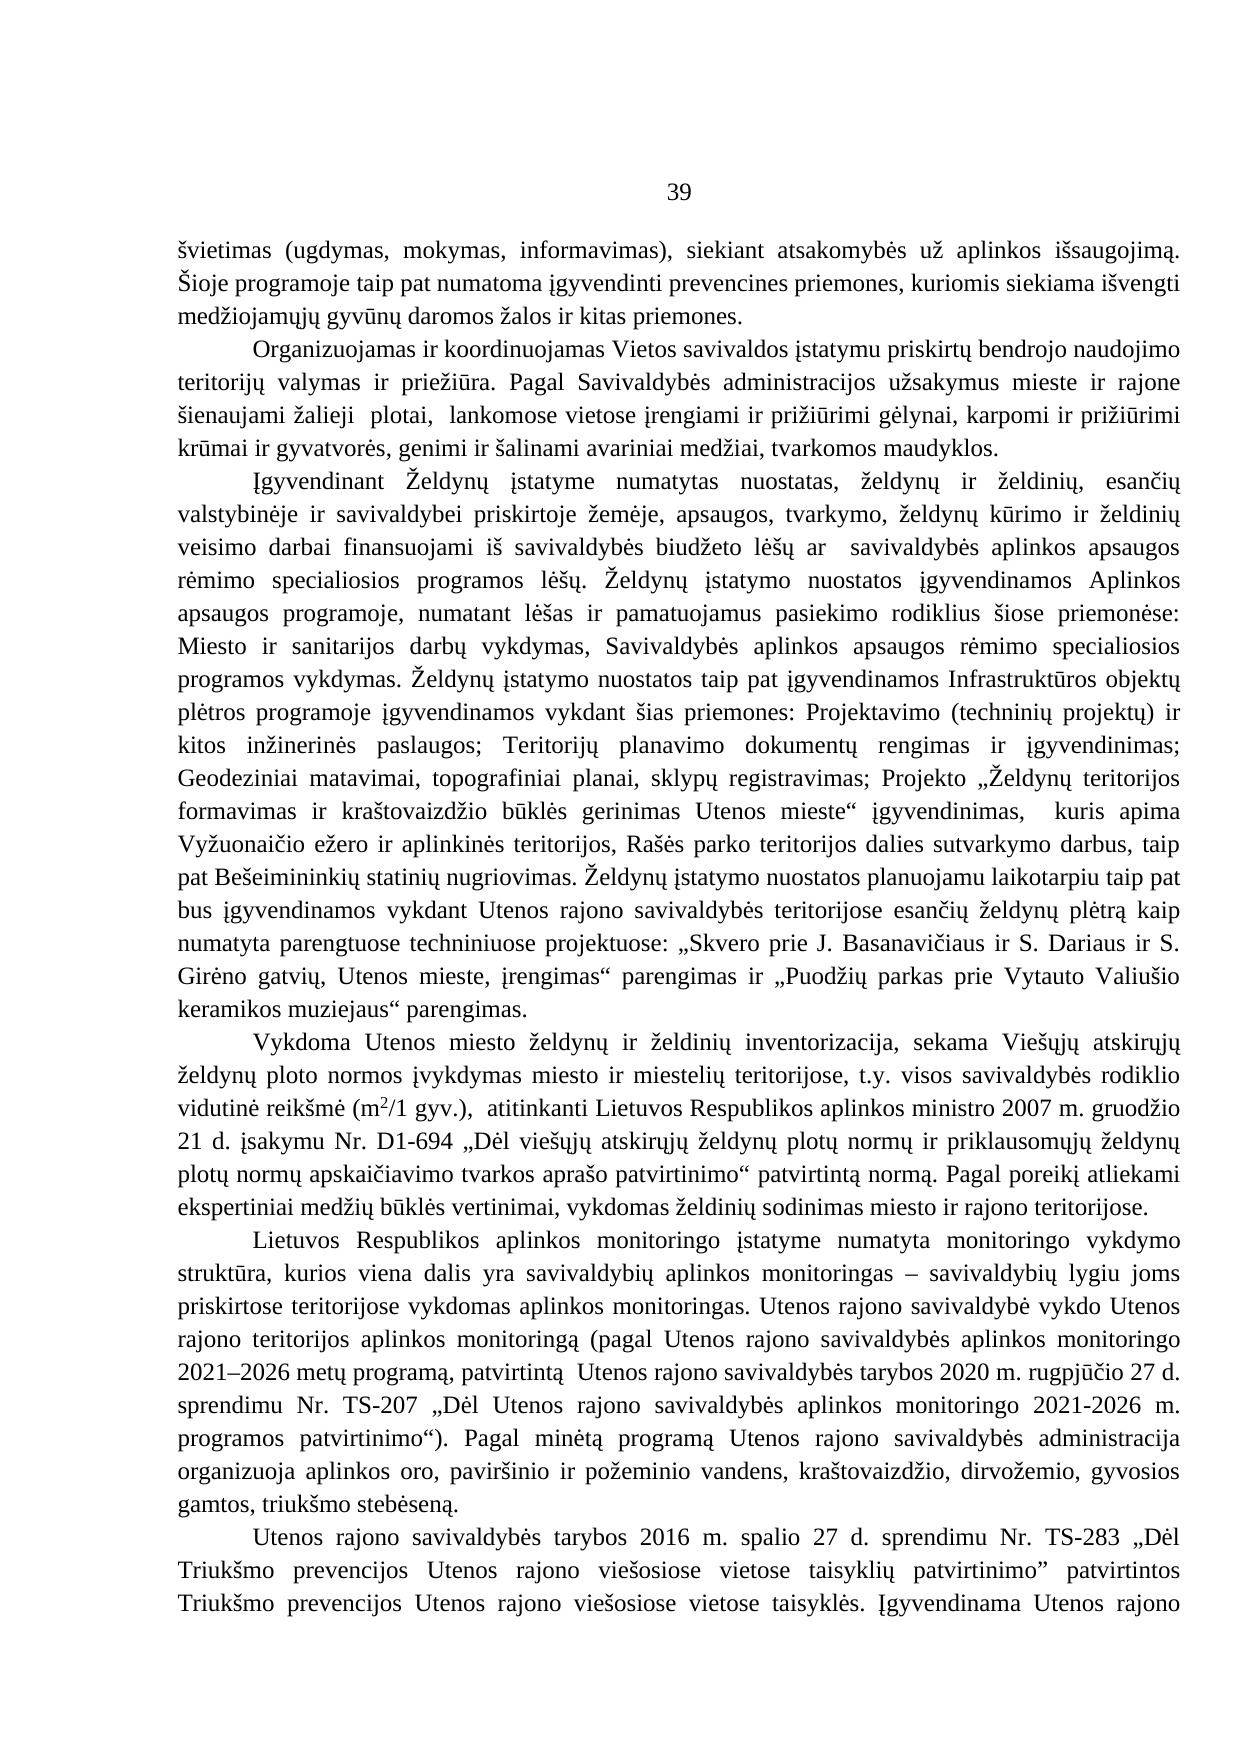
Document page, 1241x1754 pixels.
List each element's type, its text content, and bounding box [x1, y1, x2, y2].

text švietimas (ugdymas, mokymas, informavimas), siekiant atsakomybės už aplinkos išsaugojimą. Šioje programoje taip pat numatoma įgyvendinti prevencines priemones, kuriomis siekiama išvengti medžiojamųjų gyvūnų daromos žalos ir kitas priemones. [177, 235, 1181, 329]
text Įgyvendinant Želdynų įstatyme numatytas nuostatas, želdynų ir želdinių, esančių valstybinėje ir savivaldybei priskirtoje žemėje, apsaugos, tvarkymo, želdynų kūrimo ir želdinių veisimo darbai finansuojami iš savivaldybės biudžeto lėšų ar savivaldybės aplinkos apsaugos rėmimo specialiosios programos lėšų. Želdynų įstatymo nuostatos įgyvendinamos Aplinkos apsaugos programoje, numatant lėšas ir pamatuojamus pasiekimo rodiklius šiose priemonėse: Miesto ir sanitarijos darbų vykdymas, Savivaldybės aplinkos apsaugos rėmimo specialiosios programos vykdymas. Želdynų įstatymo nuostatos taip pat įgyvendinamos Infrastruktūros objektų plėtros programoje įgyvendinamos vykdant šias priemones: Projektavimo (techninių projektų) ir kitos inžinerinės paslaugos; Teritorijų planavimo dokumentų rengimas ir įgyvendinimas; Geodeziniai matavimai, topografiniai planai, sklypų registravimas; Projekto „Želdynų teritorijos formavimas ir kraštovaizdžio būklės gerinimas Utenos mieste“ įgyvendinimas, kuris apima Vyžuonaičio ežero ir aplinkinės teritorijos, Rašės parko teritorijos dalies sutvarkymo darbus, taip pat Bešeimininkių statinių nugriovimas. Želdynų įstatymo nuostatos planuojamu laikotarpiu taip pat bus įgyvendinamos vykdant Utenos rajono savivaldybės teritorijose esančių želdynų plėtrą kaip numatyta parengtuose techniniuose projektuose: „Skvero prie J. Basanavičiaus ir S. Dariaus ir S. Girėno gatvių, Utenos mieste, įrengimas“ parengimas ir „Puodžių parkas prie Vytauto Valiušio keramikos muziejaus“ parengimas. [177, 466, 1181, 1023]
text Lietuvos Respublikos aplinkos monitoringo įstatyme numatyta monitoringo vykdymo struktūra, kurios viena dalis yra savivaldybių aplinkos monitoringas – savivaldybių lygiu joms priskirtose teritorijose vykdomas aplinkos monitoringas. Utenos rajono savivaldybė vykdo Utenos rajono teritorijos aplinkos monitoringą (pagal Utenos rajono savivaldybės aplinkos monitoringo 2021–2026 metų programą, patvirtintą Utenos rajono savivaldybės tarybos 2020 m. rugpjūčio 27 d. sprendimu Nr. TS-207 „Dėl Utenos rajono savivaldybės aplinkos monitoringo 2021-2026 m. programos patvirtinimo“). Pagal minėtą programą Utenos rajono savivaldybės administracija organizuoja aplinkos oro, paviršinio ir požeminio vandens, kraštovaizdžio, dirvožemio, gyvosios gamtos, triukšmo stebėseną. [177, 1225, 1181, 1518]
text Utenos rajono savivaldybės tarybos 2016 m. spalio 27 d. sprendimu Nr. TS-283 „Dėl Triukšmo prevencijos Utenos rajono viešosiose vietose taisyklių patvirtinimo” patvirtintos Triukšmo prevencijos Utenos rajono viešosiose vietose taisyklės. Įgyvendinama Utenos rajono [177, 1522, 1181, 1617]
text Vykdoma Utenos miesto želdynų ir želdinių inventorizacija, sekama Viešųjų atskirųjų želdynų ploto normos įvykdymas miesto ir miestelių teritorijose, t.y. visos savivaldybės rodiklio vidutinė reikšmė (m2/1 gyv.), atitinkanti Lietuvos Respublikos aplinkos ministro 2007 m. gruodžio 21 d. įsakymu Nr. D1-694 „Dėl viešųjų atskirųjų želdynų plotų normų ir priklausomųjų želdynų plotų normų apskaičiavimo tvarkos aprašo patvirtinimo“ patvirtintą normą. Pagal poreikį atliekami ekspertiniai medžių būklės vertinimai, vykdomas želdinių sodinimas miesto ir rajono teritorijose. [177, 1027, 1181, 1221]
text Organizuojamas ir koordinuojamas Vietos savivaldos įstatymu priskirtų bendrojo naudojimo teritorijų valymas ir priežiūra. Pagal Savivaldybės administracijos užsakymus mieste ir rajone šienaujami žalieji plotai, lankomose vietose įrengiami ir prižiūrimi gėlynai, karpomi ir prižiūrimi krūmai ir gyvatvorės, genimi ir šalinami avariniai medžiai, tvarkomos maudyklos. [177, 334, 1181, 462]
